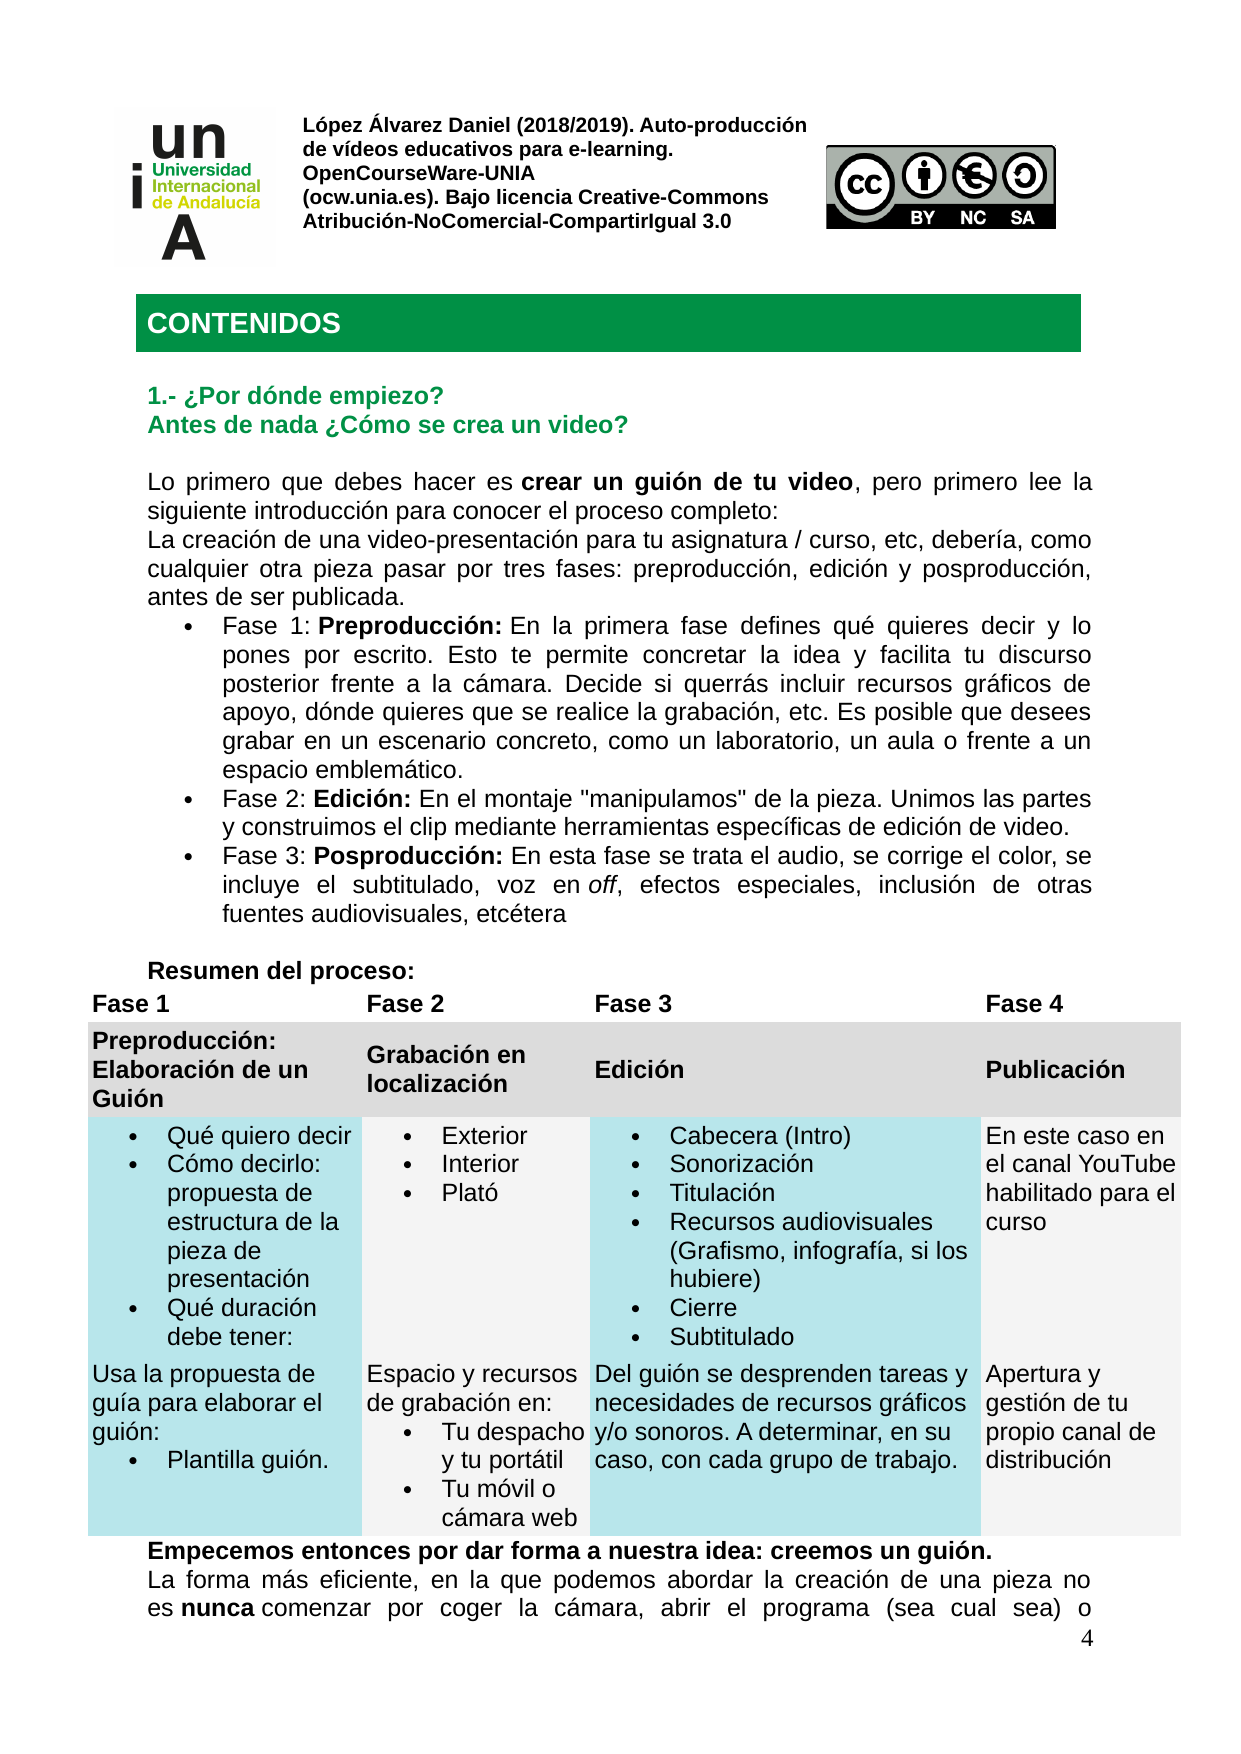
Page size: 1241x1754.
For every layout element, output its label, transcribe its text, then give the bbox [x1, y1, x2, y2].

table_cell Usa la propuesta de guía para elaborar el guión: Plantilla guión. [88, 1355, 362, 1536]
text Resumen del proceso: [147, 956, 1093, 985]
table_header Fase 1 [88, 985, 362, 1022]
text La forma más eficiente, en la que podemos abordar la creación de una pieza no es nunca comenzar por coger la cámara, abrir el programa (sea cual sea) o [147, 1564, 1093, 1622]
picture [114, 107, 276, 267]
list Fase 2: Edición: En el montaje "manipulamos" de la pieza. Unimos las partes y construimos el clip mediante herramientas específicas de edición de video. [184, 784, 1093, 841]
table_cell Grabación en localización [362, 1022, 590, 1117]
text La creación de una video-presentación para tu asignatura / curso, etc, debería, como cualquier otra pieza pasar por tres fases: preproducción, edición y posproducción, antes de ser publicada. [147, 525, 1093, 611]
list Fase 1: Preproducción: En la primera fase defines qué quieres decir y lo pones por escrito. Esto te permite concretar la idea y facilita tu discurso posterior frente a la cámara. Decide si querrás incluir recursos gráficos de apoyo, dónde quieres que se realice la grabación, etc. Es posible que desees grabar en un escenario concreto, como un laboratorio, un aula o frente a un espacio emblemático. [184, 611, 1093, 784]
table_header Fase 4 [981, 985, 1181, 1022]
table_cell Edición [590, 1022, 981, 1117]
table_cell Cabecera (Intro) Sonorización Titulación Recursos audiovisuales (Grafismo, infografía, si los hubiere) Cierre Subtitulado [590, 1117, 981, 1355]
list Fase 3: Posproducción: En esta fase se trata el audio, se corrige el color, se incluye el subtitulado, voz en off, efectos especiales, inclusión de otras fuentes audiovisuales, etcétera [184, 841, 1093, 927]
table_cell Preproducción: Elaboración de un Guión [88, 1022, 362, 1117]
table_header CONTENIDOS [136, 294, 1081, 352]
table_cell Exterior Interior Plató [362, 1117, 590, 1355]
text Lo primero que debes hacer es crear un guión de tu video, pero primero lee la siguiente introducción para conocer el proceso completo: [147, 467, 1093, 525]
text Empecemos entonces por dar forma a nuestra idea: creemos un guión. [147, 1536, 1093, 1564]
table_cell Apertura y gestión de tu propio canal de distribución [981, 1355, 1181, 1536]
text 1.- ¿Por dónde empiezo? Antes de nada ¿Cómo se crea un video? [147, 381, 1093, 439]
table_header Fase 2 [362, 985, 590, 1022]
table_cell Publicación [981, 1022, 1181, 1117]
table_cell Qué quiero decir Cómo decirlo: propuesta de estructura de la pieza de presentación Qué duración debe tener: [88, 1117, 362, 1355]
table_cell Espacio y recursos de grabación en: Tu despacho y tu portátil Tu móvil o cámara web [362, 1355, 590, 1536]
table_header Fase 3 [590, 985, 981, 1022]
table_cell En este caso en el canal YouTube habilitado para el curso [981, 1117, 1181, 1355]
table_cell Del guión se desprenden tareas y necesidades de recursos gráficos y/o sonoros. A determinar, en su caso, con cada grupo de trabajo. [590, 1355, 981, 1536]
